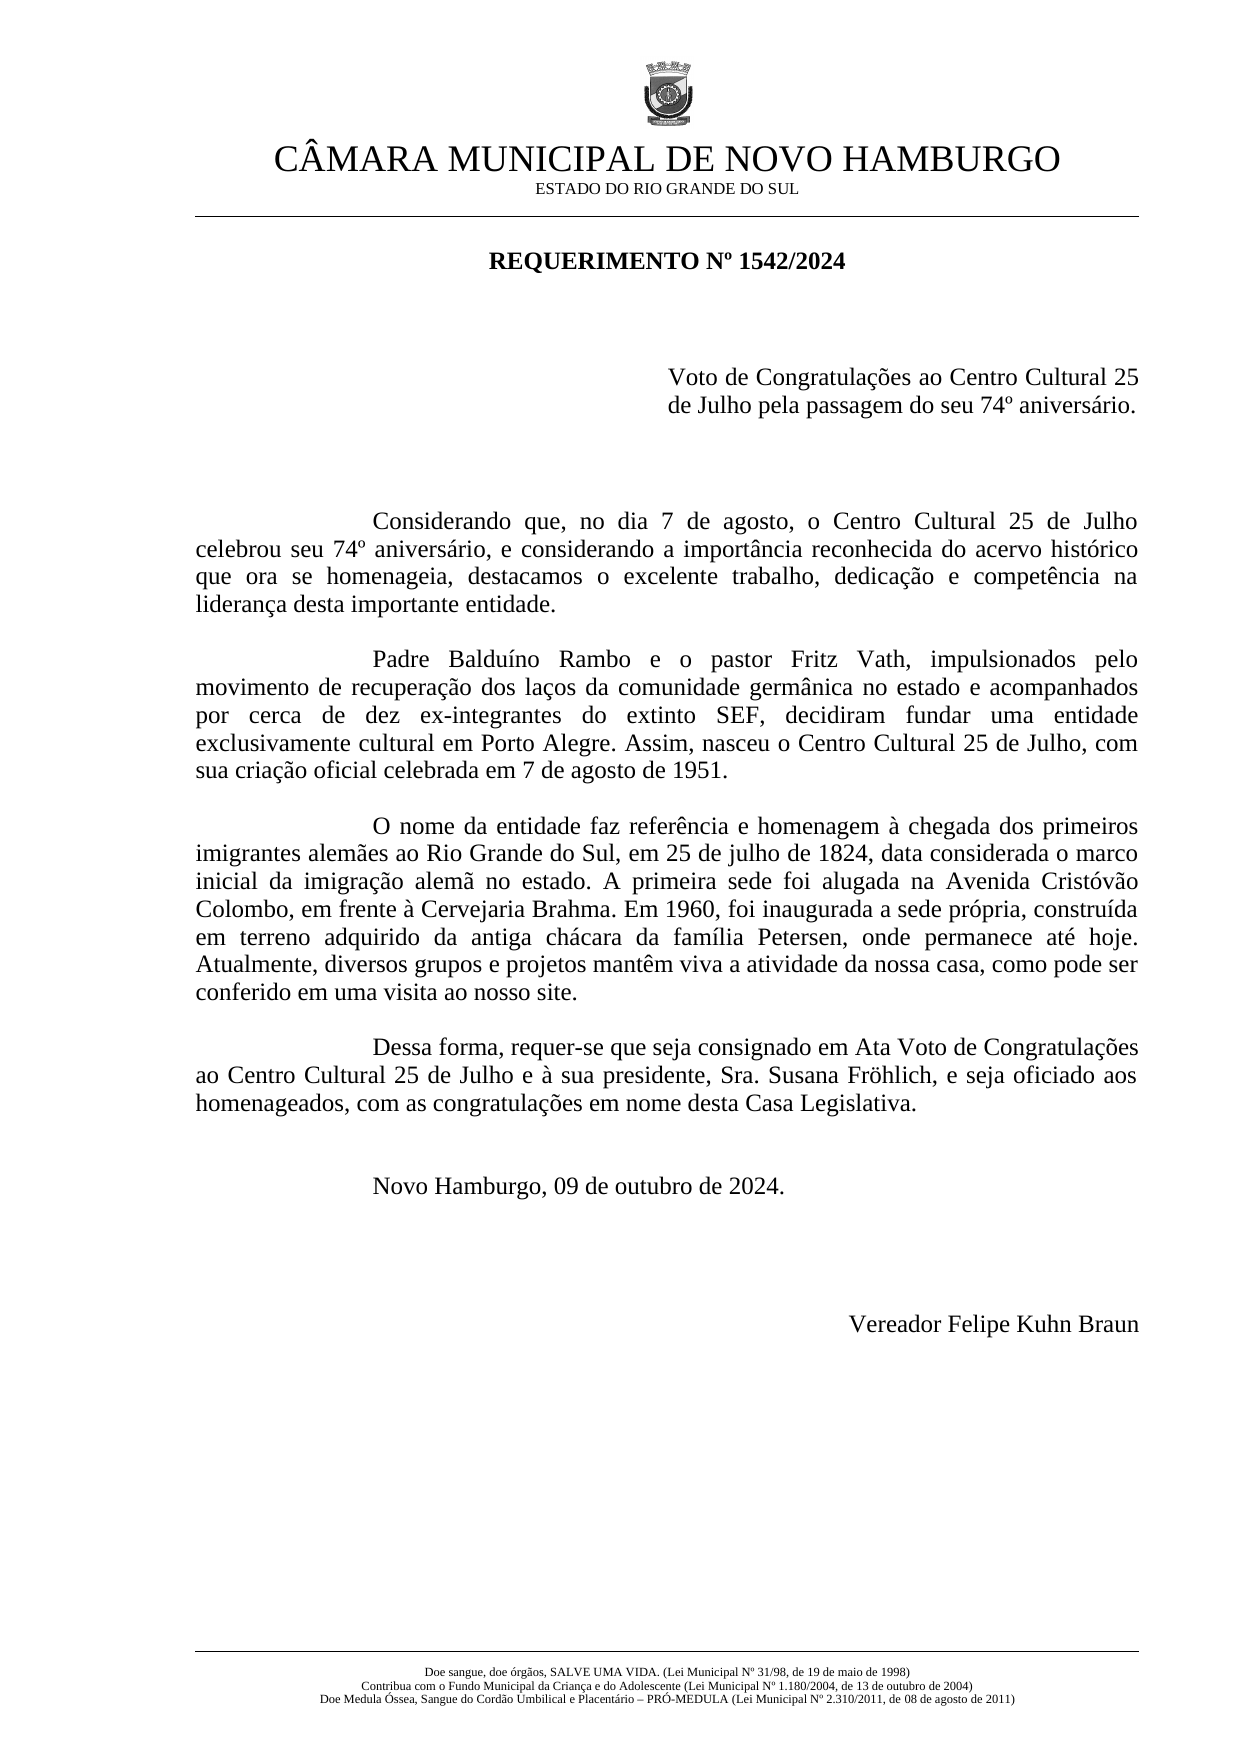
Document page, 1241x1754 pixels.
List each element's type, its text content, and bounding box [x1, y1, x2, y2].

text Vereador Felipe Kuhn Braun [195, 1311, 1139, 1338]
text O nome da entidade faz referência e homenagem à chegada dos primeiros imigrantes alemães ao Rio Grande do Sul, em 25 de julho de 1824, data considerada o marco inicial da imigração alemã no estado. A primeira sede foi alugada na Avenida Cristóvão Colombo, em frente à Cervejaria Brahma. Em 1960, foi inaugurada a sede própria, construída em terreno adquirido da antiga chácara da família Petersen, onde permanece até hoje. Atualmente, diversos grupos e projetos mantêm viva a atividade da nossa casa, como pode ser conferido em uma visita ao nosso site. [195, 812, 1139, 1006]
text Padre Balduíno Rambo e o pastor Fritz Vath, impulsionados pelo movimento de recuperação dos laços da comunidade germânica no estado e acompanhados por cerca de dez ex-integrantes do extinto SEF, decidiram fundar uma entidade exclusivamente cultural em Porto Alegre. Assim, nasceu o Centro Cultural 25 de Julho, com sua criação oficial celebrada em 7 de agosto de 1951. [195, 646, 1139, 784]
text Voto de Congratulações ao Centro Cultural 25 de Julho pela passagem do seu 74º aniversário. [668, 363, 1139, 418]
text REQUERIMENTO Nº 1542/2024 [195, 247, 1139, 274]
text Considerando que, no dia 7 de agosto, o Centro Cultural 25 de Julho celebrou seu 74º aniversário, e considerando a importância reconhecida do acervo histórico que ora se homenageia, destacamos o excelente trabalho, dedicação e competência na liderança desta importante entidade. [195, 507, 1139, 618]
text Novo Hamburgo, 09 de outubro de 2024. [195, 1172, 1139, 1200]
text Dessa forma, requer-se que seja consignado em Ata Voto de Congratulações ao Centro Cultural 25 de Julho e à sua presidente, Sra. Susana Fröhlich, e seja oficiado aos homenageados, com as congratulações em nome desta Casa Legislativa. [195, 1033, 1139, 1117]
